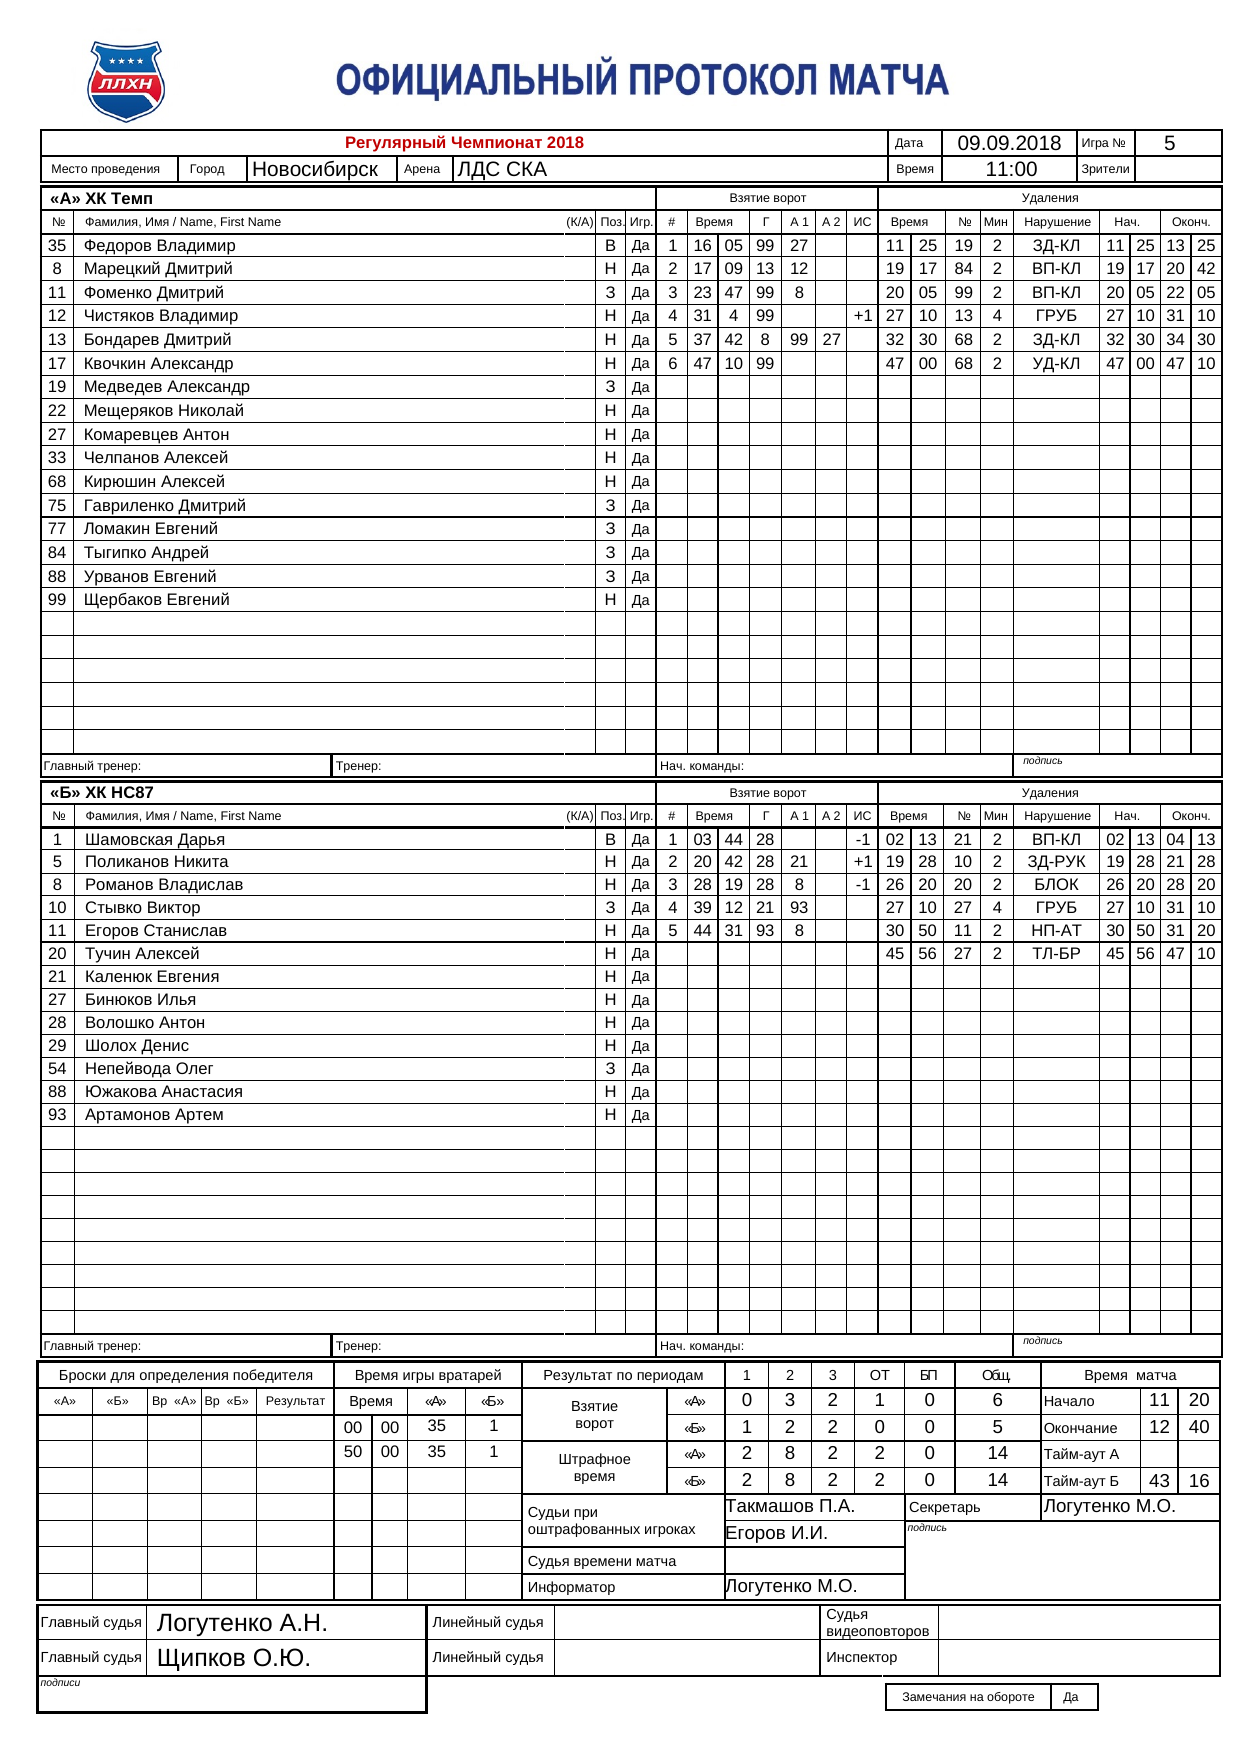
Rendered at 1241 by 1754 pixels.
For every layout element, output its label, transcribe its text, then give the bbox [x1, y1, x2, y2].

table_cell [565, 494, 595, 516]
table_cell [373, 1547, 407, 1573]
table_cell [946, 494, 980, 516]
table_cell [719, 376, 749, 398]
table_cell ИС [847, 211, 877, 233]
table_cell (К/А) [565, 211, 595, 233]
table_cell [75, 1242, 564, 1264]
table_cell [981, 376, 1013, 398]
table_header Время игры вратарей [335, 1363, 521, 1387]
table_cell 1 [466, 1416, 521, 1440]
table_cell [750, 1081, 781, 1103]
table_cell Главный тренер: [42, 755, 330, 776]
table_cell [847, 565, 877, 587]
table_cell Н [596, 446, 625, 469]
table_cell 19 [879, 257, 910, 280]
table_cell [944, 1104, 980, 1126]
table_cell [944, 1035, 980, 1057]
picture [5, 28, 1179, 129]
table_cell 42 [719, 850, 749, 872]
table_cell [657, 588, 687, 611]
table_cell 10 [912, 305, 945, 327]
table_cell 10 [1192, 896, 1221, 918]
table_cell [912, 1265, 943, 1287]
table_cell Фоменко Дмитрий [74, 281, 564, 303]
table_cell [847, 989, 877, 1011]
table_cell Игр. [626, 805, 655, 826]
table_cell [879, 1288, 910, 1310]
table_cell [1100, 1265, 1129, 1287]
table_cell [1014, 565, 1099, 587]
table_cell [626, 612, 655, 634]
table_cell Арена [398, 157, 452, 181]
table_cell 19 [42, 376, 73, 398]
table_cell [1131, 636, 1160, 658]
table_cell [944, 1127, 980, 1149]
table_cell [1014, 541, 1099, 564]
table_cell [782, 588, 815, 611]
table_cell 13 [750, 257, 781, 280]
table_cell 19 [879, 850, 910, 872]
table_cell [1131, 989, 1160, 1011]
table_cell [782, 707, 815, 729]
table_cell [688, 730, 717, 753]
table_cell 10 [944, 850, 980, 872]
table_cell [565, 305, 595, 327]
table_cell [408, 1521, 465, 1546]
table_cell [626, 1288, 655, 1310]
table_cell [847, 1150, 877, 1172]
table_cell [1014, 399, 1099, 422]
table_cell [1100, 423, 1129, 445]
table_cell [373, 1468, 407, 1493]
table_cell ИС [847, 805, 877, 826]
table_cell [1141, 1441, 1177, 1467]
table_cell [565, 636, 595, 658]
table_cell 39 [688, 896, 717, 918]
table_cell [42, 1288, 74, 1310]
table_cell [688, 446, 717, 469]
table_cell 30 [879, 920, 910, 941]
table_cell [750, 446, 781, 469]
table_cell [1131, 1219, 1160, 1241]
table_cell 42 [1192, 257, 1221, 280]
table_cell З [596, 494, 625, 516]
table_cell [847, 423, 877, 445]
table_cell 19 [719, 874, 749, 895]
table_cell [912, 1035, 943, 1057]
table_cell [782, 446, 815, 469]
table_cell [657, 1173, 687, 1195]
table_cell [596, 1127, 625, 1149]
table_header 5 [1136, 131, 1221, 155]
table_cell 11 [1100, 235, 1129, 256]
table_cell [565, 565, 595, 587]
table_cell 8 [782, 920, 815, 941]
table_cell [1161, 659, 1190, 682]
table_cell Тренер: [333, 1335, 655, 1356]
table_cell [466, 1494, 521, 1520]
table_cell 33 [42, 446, 73, 469]
table_cell 0 [905, 1468, 954, 1493]
table_cell [816, 850, 846, 872]
table_cell Шолох Денис [75, 1035, 564, 1057]
table_cell [912, 541, 945, 564]
table_cell [202, 1547, 256, 1573]
table_cell [565, 1242, 595, 1264]
table_cell [75, 1196, 564, 1218]
table_cell [148, 1416, 201, 1440]
table_cell Романов Владислав [75, 874, 564, 895]
table_cell [847, 1104, 877, 1126]
table_cell [565, 1265, 595, 1287]
table_cell подпись [1014, 755, 1221, 776]
table_cell 1 [855, 1389, 904, 1413]
table_cell [1161, 494, 1190, 516]
table_cell [750, 423, 781, 445]
table_cell [879, 707, 910, 729]
table_cell [847, 541, 877, 564]
table_cell [847, 1081, 877, 1103]
table_cell 47 [688, 352, 717, 374]
table_cell ГРУБ [1014, 896, 1099, 918]
table_cell [1131, 399, 1160, 422]
table_cell [565, 518, 595, 540]
table_cell [912, 1104, 943, 1126]
table_cell 6 [657, 352, 687, 374]
table_cell 27 [879, 305, 910, 327]
table_cell [847, 1127, 877, 1149]
table_cell [688, 376, 717, 398]
table_cell [1014, 730, 1099, 753]
table_cell [596, 730, 625, 753]
table_cell [657, 423, 687, 445]
table_cell 27 [42, 989, 74, 1011]
table_cell 3 [769, 1389, 811, 1413]
table_cell Фамилия, Имя / Name, First Name [74, 211, 565, 233]
table_cell [74, 707, 564, 729]
table_cell [816, 683, 846, 706]
table_cell [847, 1219, 877, 1241]
table_cell [912, 659, 945, 682]
table_cell [912, 423, 945, 445]
table_cell Вр «А» [148, 1389, 201, 1413]
table_cell Да [626, 874, 655, 895]
table_cell 13 [1161, 235, 1190, 256]
table_cell 45 [1100, 943, 1129, 964]
table_cell [1014, 989, 1099, 1011]
table_cell 30 [1131, 328, 1160, 351]
table_header 1 [726, 1363, 768, 1387]
table_cell [1131, 1104, 1160, 1126]
table_cell [555, 1640, 819, 1675]
table_cell [688, 1311, 717, 1333]
table_cell 2 [855, 1442, 904, 1467]
table_cell 05 [1131, 281, 1160, 303]
table_cell [565, 328, 595, 351]
table_cell ЗД-КЛ [1014, 328, 1099, 351]
table_cell № [42, 805, 74, 826]
table_cell [1161, 1012, 1190, 1033]
table_cell [657, 1311, 687, 1333]
table_cell [1192, 588, 1221, 611]
table_cell [847, 281, 877, 303]
table_cell [1100, 518, 1129, 540]
table_cell [1161, 423, 1190, 445]
table_cell 29 [42, 1035, 74, 1057]
table_cell [688, 636, 717, 658]
table_cell [688, 423, 717, 445]
table_cell [750, 612, 781, 634]
table_header Взятие ворот [657, 188, 877, 209]
table_cell [1131, 1265, 1160, 1287]
table_cell 2 [981, 257, 1013, 280]
table_cell [847, 1242, 877, 1264]
table_cell [565, 257, 595, 280]
table_header Да [1052, 1685, 1097, 1709]
table_cell [847, 730, 877, 753]
table_cell [39, 1494, 92, 1520]
table_cell [939, 1640, 1219, 1675]
table_cell [981, 1150, 1013, 1172]
table_cell 16 [1179, 1468, 1219, 1493]
table_cell [879, 470, 910, 493]
table_cell [1131, 1081, 1160, 1103]
table_cell [626, 683, 655, 706]
table_cell 19 [946, 235, 980, 256]
table_cell [782, 1150, 815, 1172]
table_cell [782, 352, 815, 374]
table_cell 28 [1131, 850, 1160, 872]
table_cell [879, 1035, 910, 1057]
table_cell 2 [981, 235, 1013, 256]
table_cell 28 [42, 1012, 74, 1033]
table_cell [42, 636, 73, 658]
table_header Удаления [879, 783, 1221, 803]
table_cell [1131, 1173, 1160, 1195]
table_cell 88 [42, 1081, 74, 1103]
table_cell Секретарь [906, 1495, 1040, 1520]
table_cell [1131, 1196, 1160, 1218]
table_cell [657, 1081, 687, 1103]
table_cell [688, 1173, 717, 1195]
table_cell Южакова Анастасия [75, 1081, 564, 1103]
table_cell [981, 1058, 1013, 1079]
table_cell Н [596, 1104, 625, 1126]
table_cell [626, 1265, 655, 1287]
table_cell [657, 470, 687, 493]
table_cell [42, 1196, 74, 1218]
table_cell [847, 659, 877, 682]
table_cell [912, 446, 945, 469]
table_cell [912, 1242, 943, 1264]
table_cell [1100, 1242, 1129, 1264]
table_cell Судьи при оштрафованных игроках [523, 1495, 724, 1546]
table_cell [912, 612, 945, 634]
table_cell [946, 541, 980, 564]
table_cell 1 [726, 1415, 768, 1440]
table_cell 22 [42, 399, 73, 422]
table_cell [596, 1150, 625, 1172]
table_cell [981, 1311, 1013, 1333]
table_cell [1100, 612, 1129, 634]
table_cell [847, 612, 877, 634]
table_cell [148, 1468, 201, 1493]
table_cell 13 [1131, 829, 1160, 849]
table_cell [750, 730, 781, 753]
table_cell [408, 1547, 465, 1573]
table_cell «Б» [93, 1389, 147, 1413]
table_cell [879, 518, 910, 540]
table_cell 6 [956, 1389, 1040, 1413]
table_cell Н [596, 588, 625, 611]
table_cell [912, 1150, 943, 1172]
table_cell [912, 399, 945, 422]
table_cell [596, 659, 625, 682]
table_cell Нарушение [1014, 805, 1099, 826]
table_header Броски для определения победителя [39, 1363, 333, 1387]
table_cell 2 [812, 1442, 854, 1467]
table_cell 2 [981, 943, 1013, 964]
table_cell (К/А) [565, 805, 595, 826]
table_cell [946, 376, 980, 398]
table_cell ЗД-РУК [1014, 850, 1099, 872]
table_cell [816, 659, 846, 682]
table_cell [981, 494, 1013, 516]
table_cell [1161, 989, 1190, 1011]
table_cell Время [889, 157, 941, 181]
table_cell [816, 376, 846, 398]
table_cell А 1 [782, 805, 815, 826]
table_cell [719, 1242, 749, 1264]
table_cell [688, 1288, 717, 1310]
table_cell [1014, 1311, 1099, 1333]
table_cell [257, 1547, 333, 1573]
table_cell Взятие ворот [523, 1389, 666, 1440]
table_cell 2 [981, 829, 1013, 849]
table_cell Тайм-аут Б [1042, 1468, 1140, 1493]
table_cell 99 [750, 352, 781, 374]
table_cell [750, 518, 781, 540]
table_cell [981, 1288, 1013, 1310]
table_cell 1 [466, 1441, 521, 1467]
table_cell [719, 1288, 749, 1310]
table_cell Судья времени матча [523, 1548, 724, 1573]
table_cell 05 [719, 235, 749, 256]
table_cell 10 [912, 896, 943, 918]
table_header ОТ [855, 1363, 904, 1387]
table_cell [981, 1265, 1013, 1287]
table_cell [879, 565, 910, 587]
table_cell [912, 376, 945, 398]
table_cell 04 [1161, 829, 1190, 849]
table_cell [847, 1012, 877, 1033]
table_cell Урванов Евгений [74, 565, 564, 587]
table_cell [912, 494, 945, 516]
table_cell [74, 612, 564, 634]
table_cell Н [596, 470, 625, 493]
table_cell [816, 874, 846, 895]
table_cell 27 [782, 235, 815, 256]
table_cell [1131, 1058, 1160, 1079]
table_cell подписи [39, 1677, 425, 1711]
table_cell [719, 636, 749, 658]
table_cell [596, 612, 625, 634]
table_cell Н [596, 1081, 625, 1103]
table_cell 99 [42, 588, 73, 611]
table_cell Время [879, 211, 945, 233]
table_cell [565, 446, 595, 469]
table_cell [879, 659, 910, 682]
table_cell [750, 636, 781, 658]
table_cell [657, 1265, 687, 1287]
table_cell 2 [726, 1442, 768, 1467]
table_cell [688, 707, 717, 729]
table_cell [816, 1127, 846, 1149]
table_cell -1 [847, 829, 877, 849]
table_cell [912, 683, 945, 706]
table_cell Информатор [523, 1575, 724, 1599]
table_cell [879, 1012, 910, 1033]
table_cell [1131, 376, 1160, 398]
table_cell [657, 1219, 687, 1241]
table_cell Время [879, 805, 943, 826]
table_cell Тыгипко Андрей [74, 541, 564, 564]
table_cell Н [596, 943, 625, 964]
table_cell [719, 518, 749, 540]
table_cell [1161, 399, 1190, 422]
table_cell 1 [42, 829, 74, 849]
table_cell [719, 1081, 749, 1103]
table_cell [981, 1012, 1013, 1033]
table_cell Да [626, 352, 655, 374]
table_cell [626, 1219, 655, 1241]
table_cell [1100, 1288, 1129, 1310]
table_cell НП-АТ [1014, 920, 1099, 941]
table_cell [981, 470, 1013, 493]
table_cell [847, 1173, 877, 1195]
table_cell [257, 1521, 333, 1546]
table_cell [657, 707, 687, 729]
table_cell [1192, 494, 1221, 516]
table_cell [981, 1173, 1013, 1195]
table_cell [688, 470, 717, 493]
table_cell Главный судья [39, 1606, 146, 1639]
table_cell [596, 1196, 625, 1218]
table_cell [782, 989, 815, 1011]
table_cell [1131, 470, 1160, 493]
table_cell «А» [668, 1442, 724, 1467]
table_cell [565, 850, 595, 872]
table_cell [42, 659, 73, 682]
table_cell Новосибирск [248, 157, 396, 181]
table_cell [657, 1035, 687, 1057]
table_cell 20 [1192, 874, 1221, 895]
table_cell [1161, 588, 1190, 611]
table_cell 11 [944, 920, 980, 941]
table_cell [1014, 446, 1099, 469]
table_cell [39, 1574, 92, 1599]
table_cell [657, 565, 687, 587]
table_cell [565, 874, 595, 895]
table_cell [782, 305, 815, 327]
table_cell [750, 1242, 781, 1264]
table_cell [981, 1242, 1013, 1264]
table_cell Н [596, 1012, 625, 1033]
table_cell [879, 1219, 910, 1241]
table_cell [373, 1494, 407, 1520]
table_cell [879, 683, 910, 706]
table_cell 19 [1100, 850, 1129, 872]
table_cell [1161, 1196, 1190, 1218]
table_cell 93 [42, 1104, 74, 1126]
table_cell [879, 730, 910, 753]
table_cell [74, 730, 564, 753]
table_cell [565, 281, 595, 303]
table_cell [782, 1288, 815, 1310]
table_cell [1192, 1196, 1221, 1218]
table_cell [1161, 565, 1190, 587]
table_cell Время [688, 805, 749, 826]
table_cell [847, 966, 877, 987]
table_cell [879, 376, 910, 398]
table_cell [944, 1242, 980, 1264]
table_cell [1192, 518, 1221, 540]
table_cell 84 [42, 541, 73, 564]
table_cell [657, 494, 687, 516]
table_cell 20 [879, 281, 910, 303]
table_cell [782, 1219, 815, 1241]
table_cell [1161, 1035, 1190, 1057]
table_cell [565, 352, 595, 374]
table_cell [847, 494, 877, 516]
table_cell [93, 1521, 147, 1546]
table_cell [782, 376, 815, 398]
table_cell 02 [1100, 829, 1129, 849]
table_cell 35 [408, 1416, 465, 1440]
table_cell [257, 1441, 333, 1467]
table_cell [981, 1081, 1013, 1103]
table_cell 34 [1161, 328, 1190, 351]
table_cell 28 [912, 850, 943, 872]
table_cell 10 [1131, 305, 1160, 327]
table_cell [719, 612, 749, 634]
table_cell А 1 [782, 211, 815, 233]
table_cell 20 [1131, 874, 1160, 895]
table_cell [750, 707, 781, 729]
table_cell 10 [1192, 943, 1221, 964]
table_cell подпись [1014, 1335, 1221, 1356]
table_cell Да [626, 588, 655, 611]
table_cell [719, 1173, 749, 1195]
table_cell Да [626, 920, 655, 941]
table_cell Да [626, 989, 655, 1011]
table_cell [1014, 518, 1099, 540]
table_cell 2 [657, 850, 687, 872]
table_cell 21 [944, 829, 980, 849]
table_cell Тучин Алексей [75, 943, 564, 964]
table_cell [946, 588, 980, 611]
table_cell [626, 730, 655, 753]
table_cell Н [596, 874, 625, 895]
table_cell [1192, 1288, 1221, 1310]
table_cell З [596, 541, 625, 564]
table_cell Да [626, 1104, 655, 1126]
table_cell Квочкин Александр [74, 352, 564, 374]
table_cell подпись [906, 1522, 1219, 1599]
table_cell 21 [42, 966, 74, 987]
table_cell [688, 1196, 717, 1218]
table_cell [657, 683, 687, 706]
table_cell [782, 1012, 815, 1033]
table_cell [1014, 1104, 1099, 1126]
table_cell [719, 943, 749, 964]
table_cell 26 [1100, 874, 1129, 895]
table_cell 05 [912, 281, 945, 303]
table_cell [1100, 399, 1129, 422]
table_cell 2 [812, 1389, 854, 1413]
table_cell [750, 541, 781, 564]
table_cell [1192, 1035, 1221, 1057]
table_cell [1100, 989, 1129, 1011]
table_cell [565, 659, 595, 682]
table_cell Главный судья [39, 1640, 146, 1675]
table_cell Да [626, 896, 655, 918]
table_cell 8 [42, 257, 73, 280]
table_cell [1161, 683, 1190, 706]
table_cell З [596, 896, 625, 918]
table_cell [816, 730, 846, 753]
table_cell [688, 989, 717, 1011]
table_cell [1161, 966, 1190, 987]
table_cell [981, 565, 1013, 587]
table_cell [657, 636, 687, 658]
table_cell [657, 989, 687, 1011]
table_header Взятие ворот [657, 783, 877, 803]
table_cell [1100, 1012, 1129, 1033]
table_cell [565, 1104, 595, 1126]
table_cell [847, 943, 877, 964]
table_cell [42, 1219, 74, 1241]
table_cell [879, 1311, 910, 1333]
table_cell [879, 989, 910, 1011]
table_cell 2 [981, 850, 1013, 872]
table_cell [719, 707, 749, 729]
table_cell [981, 446, 1013, 469]
table_cell [148, 1521, 201, 1546]
table_cell [657, 446, 687, 469]
table_cell [1131, 518, 1160, 540]
table_cell 35 [42, 235, 73, 256]
table_cell Да [626, 446, 655, 469]
table_cell [466, 1574, 521, 1599]
table_cell [1014, 612, 1099, 634]
table_cell Волошко Антон [75, 1012, 564, 1033]
table_cell # [657, 805, 687, 826]
table_cell [782, 636, 815, 658]
table_cell 2 [812, 1415, 854, 1440]
table_cell [847, 446, 877, 469]
table_cell [816, 966, 846, 987]
table_cell [75, 1150, 564, 1172]
table_cell [1014, 1150, 1099, 1172]
table_cell [1161, 730, 1190, 753]
table_cell 99 [750, 305, 781, 327]
table_cell [688, 1012, 717, 1033]
table_cell Каленюк Евгения [75, 966, 564, 987]
table_cell [912, 989, 943, 1011]
table_cell Да [626, 281, 655, 303]
table_cell [1014, 1012, 1099, 1033]
table_cell [719, 565, 749, 587]
table_cell [657, 541, 687, 564]
table_cell [1179, 1441, 1219, 1467]
table_cell 1 [657, 235, 687, 256]
table_cell [1131, 423, 1160, 445]
table_cell 21 [782, 850, 815, 872]
table_cell [847, 376, 877, 398]
table_cell [912, 1173, 943, 1195]
table_cell «А» [39, 1389, 92, 1413]
table_cell [719, 1058, 749, 1079]
table_cell 12 [42, 305, 73, 327]
table_cell [750, 1311, 781, 1333]
table_cell [688, 565, 717, 587]
table_cell 93 [750, 920, 781, 941]
table_cell [42, 1173, 74, 1195]
table_cell 68 [42, 470, 73, 493]
table_cell [750, 376, 781, 398]
table_cell [565, 683, 595, 706]
table_cell [946, 565, 980, 587]
table_cell [782, 399, 815, 422]
table_cell [257, 1468, 333, 1493]
table_cell [912, 1058, 943, 1079]
table_cell [1131, 446, 1160, 469]
table_cell [565, 423, 595, 445]
table_cell Поз. [596, 805, 625, 826]
table_cell [816, 1173, 846, 1195]
table_cell 47 [1161, 352, 1190, 374]
table_cell [596, 1265, 625, 1287]
table_cell [1014, 707, 1099, 729]
table_cell [335, 1468, 371, 1493]
table_cell [202, 1574, 256, 1599]
table_cell [1100, 659, 1129, 682]
table_cell [1014, 1081, 1099, 1103]
table_cell [946, 399, 980, 422]
table_cell [657, 1242, 687, 1264]
table_cell [981, 1104, 1013, 1126]
table_cell [688, 1219, 717, 1241]
table_cell [719, 1127, 749, 1149]
table_cell [1014, 683, 1099, 706]
table_cell 47 [1161, 943, 1190, 964]
table_cell [657, 943, 687, 964]
table_cell [816, 588, 846, 611]
table_cell 31 [1161, 896, 1190, 918]
table_cell 44 [719, 829, 749, 849]
table_cell 22 [1161, 281, 1190, 303]
table_cell 10 [1131, 896, 1160, 918]
table_cell Да [626, 850, 655, 872]
table_cell [74, 636, 564, 658]
table_cell [946, 446, 980, 469]
table_cell [202, 1468, 256, 1493]
table_cell [148, 1547, 201, 1573]
table_cell 5 [657, 328, 687, 351]
table_cell [782, 1196, 815, 1218]
table_cell [981, 1127, 1013, 1149]
table_cell Щипков О.Ю. [147, 1640, 425, 1675]
table_cell [466, 1468, 521, 1493]
table_cell -1 [847, 874, 877, 895]
table_cell Логутенко М.О. [1042, 1495, 1219, 1520]
table_cell [565, 399, 595, 422]
table_cell [912, 707, 945, 729]
table_cell 8 [42, 874, 74, 895]
table_cell [688, 1081, 717, 1103]
table_cell [719, 541, 749, 564]
table_header 09.09.2018 [943, 131, 1076, 155]
table_cell [596, 683, 625, 706]
table_cell [39, 1521, 92, 1546]
table_cell [912, 1081, 943, 1103]
table_cell [1014, 1242, 1099, 1264]
table_cell Да [626, 1058, 655, 1079]
table_cell [981, 399, 1013, 422]
table_cell [565, 920, 595, 941]
table_cell З [596, 1058, 625, 1079]
table_cell Стывко Виктор [75, 896, 564, 918]
table_cell 27 [42, 423, 73, 445]
table_cell [1100, 1127, 1129, 1149]
table_cell Н [596, 328, 625, 351]
table_cell [944, 1311, 980, 1333]
table_cell 27 [879, 896, 910, 918]
table_header Регулярный Чемпионат 2018 [42, 131, 887, 155]
table_cell [688, 683, 717, 706]
table_cell 16 [688, 235, 717, 256]
table_cell 30 [1192, 328, 1221, 351]
table_cell [565, 1127, 595, 1149]
table_cell [1014, 1219, 1099, 1241]
table_cell [596, 1288, 625, 1310]
table_cell 0 [726, 1389, 768, 1413]
table_cell [981, 683, 1013, 706]
table_cell [782, 1242, 815, 1264]
table_cell [1131, 541, 1160, 564]
table_cell [847, 920, 877, 941]
table_cell [912, 1196, 943, 1218]
table_cell [466, 1521, 521, 1546]
table_cell 10 [1192, 352, 1221, 374]
table_cell Да [626, 1012, 655, 1033]
table_cell [565, 612, 595, 634]
table_cell [782, 565, 815, 587]
table_cell 40 [1179, 1415, 1219, 1440]
table_cell [1192, 1150, 1221, 1172]
table_cell 11 [1141, 1389, 1177, 1413]
table_cell Да [626, 423, 655, 445]
table_cell 5 [42, 850, 74, 872]
table_cell [750, 1288, 781, 1310]
table_cell [879, 588, 910, 611]
table_cell [946, 423, 980, 445]
table_cell [93, 1468, 147, 1493]
table_cell [981, 730, 1013, 753]
table_cell Медведев Александр [74, 376, 564, 398]
table_cell [981, 989, 1013, 1011]
table_cell [847, 1196, 877, 1218]
table_cell [565, 588, 595, 611]
table_cell 17 [688, 257, 717, 280]
table_cell [335, 1521, 371, 1546]
table_cell Н [596, 423, 625, 445]
table_cell [944, 1012, 980, 1033]
table_cell 0 [905, 1415, 954, 1440]
table_cell Гавриленко Дмитрий [74, 494, 564, 516]
table_cell [946, 683, 980, 706]
table_cell [1161, 446, 1190, 469]
table_cell [847, 588, 877, 611]
table_cell 2 [981, 328, 1013, 351]
table_cell [816, 1219, 846, 1241]
table_cell 3 [657, 281, 687, 303]
table_cell [565, 1196, 595, 1218]
table_cell [1014, 494, 1099, 516]
table_cell Логутенко А.Н. [147, 1606, 425, 1639]
table_cell [944, 966, 980, 987]
table_cell [912, 518, 945, 540]
table_cell 50 [1131, 920, 1160, 941]
table_cell [912, 636, 945, 658]
table_cell Да [626, 470, 655, 493]
table_cell [944, 1173, 980, 1195]
table_cell [981, 1219, 1013, 1241]
table_cell [1100, 1311, 1129, 1333]
table_cell 8 [782, 874, 815, 895]
table_header Результат по периодам [523, 1363, 724, 1387]
table_cell [1192, 989, 1221, 1011]
table_cell Да [626, 328, 655, 351]
table_cell 8 [769, 1468, 811, 1493]
table_cell [1192, 966, 1221, 987]
table_cell Н [596, 352, 625, 374]
table_cell [847, 352, 877, 374]
table_cell 4 [981, 896, 1013, 918]
table_cell [782, 612, 815, 634]
table_cell [879, 1058, 910, 1079]
table_cell [912, 1219, 943, 1241]
table_cell [1192, 1127, 1221, 1149]
table_cell [847, 328, 877, 351]
table_cell [946, 518, 980, 540]
table_cell Да [626, 494, 655, 516]
table_cell [202, 1494, 256, 1520]
table_cell 0 [905, 1389, 954, 1413]
table_cell [816, 281, 846, 303]
table_cell [750, 1012, 781, 1033]
table_cell [719, 659, 749, 682]
table_cell [1100, 494, 1129, 516]
table_cell ВП-КЛ [1014, 257, 1099, 280]
table_cell [688, 659, 717, 682]
table_cell [1192, 541, 1221, 564]
table_cell Мин [981, 211, 1013, 233]
table_cell [750, 1173, 781, 1195]
table_header Игра № [1078, 131, 1134, 155]
table_cell # [657, 211, 687, 233]
table_cell 2 [726, 1468, 768, 1493]
table_cell 47 [719, 281, 749, 303]
table_cell [373, 1574, 407, 1599]
table_cell Оконч. [1161, 805, 1221, 826]
table_cell [1100, 470, 1129, 493]
table_cell 45 [879, 943, 910, 964]
table_cell [1192, 470, 1221, 493]
table_cell [1014, 1127, 1099, 1149]
table_cell 2 [981, 281, 1013, 303]
table_header «Б» ХК HC87 [42, 783, 655, 803]
table_cell [981, 588, 1013, 611]
table_cell [981, 423, 1013, 445]
table_header 3 [812, 1363, 854, 1387]
table_cell [816, 1242, 846, 1264]
table_cell [1161, 1058, 1190, 1079]
table_cell ТЛ-БР [1014, 943, 1099, 964]
table_cell [816, 1081, 846, 1103]
table_cell 31 [1161, 305, 1190, 327]
table_cell 17 [912, 257, 945, 280]
table_cell «Б» [668, 1415, 724, 1440]
table_cell З [596, 281, 625, 303]
table_cell [1161, 470, 1190, 493]
table_cell [428, 1677, 882, 1711]
table_cell [1192, 1242, 1221, 1264]
table_cell [847, 896, 877, 918]
table_cell [202, 1416, 256, 1440]
table_cell [782, 494, 815, 516]
table_cell Время [688, 211, 749, 233]
table_cell [912, 966, 943, 987]
table_cell Да [626, 541, 655, 564]
table_cell [39, 1547, 92, 1573]
table_cell [782, 1311, 815, 1333]
table_cell [816, 257, 846, 280]
table_cell [688, 399, 717, 422]
table_cell [1161, 636, 1190, 658]
table_cell [782, 1058, 815, 1079]
table_cell Комаревцев Антон [74, 423, 564, 445]
table_cell [75, 1173, 564, 1195]
table_cell 42 [719, 328, 749, 351]
table_cell 13 [912, 829, 943, 849]
table_cell Фамилия, Имя / Name, First Name [75, 805, 565, 826]
table_cell 00 [335, 1416, 371, 1440]
table_cell [782, 683, 815, 706]
table_cell [981, 707, 1013, 729]
table_cell Тренер: [333, 755, 655, 776]
table_cell [596, 1311, 625, 1333]
table_cell [626, 636, 655, 658]
table_cell [816, 494, 846, 516]
table_cell [39, 1441, 92, 1467]
table_cell [657, 1288, 687, 1310]
table_cell [1014, 470, 1099, 493]
table_cell 56 [1131, 943, 1160, 964]
table_cell [912, 1012, 943, 1033]
table_cell [944, 1081, 980, 1103]
table_cell [946, 636, 980, 658]
table_cell [1131, 1035, 1160, 1057]
table_cell Егоров Станислав [75, 920, 564, 941]
table_cell [657, 1012, 687, 1033]
table_cell 3 [657, 874, 687, 895]
table_cell [847, 683, 877, 706]
table_cell 99 [750, 235, 781, 256]
table_cell [565, 541, 595, 564]
table_cell 20 [1161, 257, 1190, 280]
table_cell В [596, 235, 625, 256]
table_cell [1192, 659, 1221, 682]
table_cell Да [626, 966, 655, 987]
table_cell Н [596, 1035, 625, 1057]
table_cell [816, 235, 846, 256]
table_cell [1161, 541, 1190, 564]
table_cell [1131, 730, 1160, 753]
table_cell Г [750, 211, 781, 233]
table_cell [1100, 588, 1129, 611]
table_cell [565, 943, 595, 964]
table_cell 28 [750, 874, 781, 895]
table_cell [373, 1521, 407, 1546]
table_cell 68 [946, 352, 980, 374]
table_cell [1192, 1081, 1221, 1103]
table_cell [1161, 1219, 1190, 1241]
table_cell [1100, 1081, 1129, 1103]
table_cell [816, 541, 846, 564]
table_cell [847, 1058, 877, 1079]
table_cell [912, 565, 945, 587]
table_cell Щербаков Евгений [74, 588, 564, 611]
table_cell +1 [847, 850, 877, 872]
table_cell Оконч. [1161, 211, 1221, 233]
table_cell [688, 1035, 717, 1057]
table_cell [1161, 1104, 1190, 1126]
table_cell Штрафное время [523, 1442, 666, 1493]
table_cell [1100, 565, 1129, 587]
table_cell [879, 1104, 910, 1126]
table_cell 4 [657, 896, 687, 918]
table_cell [42, 683, 73, 706]
table_cell 00 [373, 1441, 407, 1467]
table_cell [879, 541, 910, 564]
table_cell ВП-КЛ [1014, 829, 1099, 849]
table_cell [750, 1104, 781, 1126]
table_cell Поликанов Никита [75, 850, 564, 872]
table_cell «Б » [466, 1389, 521, 1413]
table_cell [782, 659, 815, 682]
table_cell Мещеряков Николай [74, 399, 564, 422]
table_cell [148, 1441, 201, 1467]
table_cell «А» [668, 1389, 724, 1413]
table_cell [879, 1127, 910, 1149]
table_cell [565, 730, 595, 753]
table_cell «А» [408, 1389, 465, 1413]
table_cell [1100, 1173, 1129, 1195]
table_cell [782, 1035, 815, 1057]
table_cell [750, 1150, 781, 1172]
table_cell [408, 1494, 465, 1520]
table_cell [981, 1196, 1013, 1218]
table_cell Федоров Владимир [74, 235, 564, 256]
table_cell [335, 1547, 371, 1573]
table_cell [816, 920, 846, 941]
table_cell [912, 470, 945, 493]
table_cell [847, 518, 877, 540]
table_cell [75, 1219, 564, 1241]
table_cell [657, 1104, 687, 1126]
table_cell [202, 1521, 256, 1546]
table_cell [750, 565, 781, 587]
table_cell [750, 1196, 781, 1218]
table_cell [750, 1127, 781, 1149]
table_cell [879, 423, 910, 445]
table_cell 12 [1141, 1415, 1177, 1440]
table_cell [75, 1288, 564, 1310]
table_cell 47 [1100, 352, 1129, 374]
table_cell 31 [1161, 920, 1190, 941]
table_cell [1014, 1058, 1099, 1079]
table_cell [626, 1150, 655, 1172]
table_cell Да [626, 518, 655, 540]
table_cell [719, 1219, 749, 1241]
table_cell [719, 494, 749, 516]
table_cell [944, 1265, 980, 1287]
table_cell [1192, 636, 1221, 658]
table_cell [688, 541, 717, 564]
table_cell [75, 1311, 564, 1333]
table_cell [657, 1127, 687, 1149]
table_cell 28 [1161, 874, 1190, 895]
table_cell [750, 683, 781, 706]
table_cell [688, 1150, 717, 1172]
table_cell [847, 235, 877, 256]
table_cell [879, 612, 910, 634]
table_cell [750, 943, 781, 964]
table_cell 10 [42, 896, 74, 918]
table_cell [1131, 1311, 1160, 1333]
table_cell Место проведения [42, 157, 177, 181]
table_cell Да [626, 565, 655, 587]
table_cell [879, 1242, 910, 1264]
table_cell [42, 1127, 74, 1149]
table_cell А 2 [816, 211, 846, 233]
table_cell 2 [769, 1415, 811, 1440]
table_cell Артамонов Артем [75, 1104, 564, 1126]
table_cell [816, 1311, 846, 1333]
table_cell 17 [42, 352, 73, 374]
table_cell 05 [1192, 281, 1221, 303]
table_cell [1192, 399, 1221, 422]
table_cell [750, 399, 781, 422]
table_cell 44 [688, 920, 717, 941]
table_cell [750, 470, 781, 493]
table_cell [1100, 707, 1129, 729]
table_cell [719, 730, 749, 753]
table_cell [782, 1265, 815, 1287]
table_cell [74, 659, 564, 682]
table_cell А 2 [816, 805, 846, 826]
table_cell 11 [42, 281, 73, 303]
table_cell [93, 1574, 147, 1599]
table_cell [816, 423, 846, 445]
table_cell Да [626, 1035, 655, 1057]
table_cell [816, 470, 846, 493]
table_cell [847, 1035, 877, 1057]
table_cell [719, 966, 749, 987]
table_cell Кирюшин Алексей [74, 470, 564, 493]
table_cell Да [626, 257, 655, 280]
table_cell Нач. [1100, 211, 1160, 233]
table_cell [688, 1127, 717, 1149]
table_cell [879, 1081, 910, 1103]
table_cell [565, 376, 595, 398]
table_cell [688, 1265, 717, 1287]
table_cell [39, 1468, 92, 1493]
table_cell 93 [782, 896, 815, 918]
table_cell [981, 636, 1013, 658]
table_cell [816, 943, 846, 964]
table_cell [782, 470, 815, 493]
table_cell [1192, 1012, 1221, 1033]
table_header Замечания на обороте [887, 1685, 1050, 1709]
table_cell [1131, 707, 1160, 729]
table_cell УД-КЛ [1014, 352, 1099, 374]
table_cell 21 [1161, 850, 1190, 872]
table_cell З [596, 518, 625, 540]
table_cell [719, 1311, 749, 1333]
table_cell 50 [912, 920, 943, 941]
table_cell [719, 446, 749, 469]
table_cell [688, 1242, 717, 1264]
table_cell +1 [847, 305, 877, 327]
table_cell Н [596, 989, 625, 1011]
table_cell 10 [719, 352, 749, 374]
table_cell [981, 518, 1013, 540]
table_cell Время [335, 1389, 407, 1413]
table_cell [555, 1606, 819, 1639]
table_cell [719, 683, 749, 706]
table_cell [596, 707, 625, 729]
table_cell [1161, 1081, 1190, 1103]
table_cell Игр. [626, 211, 655, 233]
table_cell Н [596, 257, 625, 280]
table_cell [912, 588, 945, 611]
table_cell [912, 1311, 943, 1333]
table_cell Зрители [1078, 157, 1134, 181]
table_cell Окончание [1042, 1415, 1140, 1440]
table_cell [657, 612, 687, 634]
table_cell 02 [879, 829, 910, 849]
table_cell [782, 943, 815, 964]
table_cell [1014, 1196, 1099, 1218]
table_cell 28 [750, 829, 781, 849]
table_cell 37 [688, 328, 717, 351]
table_cell 20 [944, 874, 980, 895]
table_cell 00 [912, 352, 945, 374]
table_cell [1161, 1173, 1190, 1195]
table_cell Чистяков Владимир [74, 305, 564, 327]
table_cell [1192, 612, 1221, 634]
table_cell [750, 1058, 781, 1079]
table_cell [688, 494, 717, 516]
table_cell З [596, 376, 625, 398]
table_cell [42, 707, 73, 729]
table_cell [257, 1416, 333, 1440]
table_cell [816, 989, 846, 1011]
table_cell [657, 730, 687, 753]
table_cell [981, 1035, 1013, 1057]
table_cell Да [626, 305, 655, 327]
table_header Общ. [956, 1363, 1040, 1387]
table_cell 0 [905, 1442, 954, 1467]
table_cell [847, 707, 877, 729]
table_cell [816, 1196, 846, 1218]
table_cell [657, 1150, 687, 1172]
table_cell [816, 1012, 846, 1033]
table_cell ЗД-КЛ [1014, 235, 1099, 256]
table_cell [1192, 446, 1221, 469]
table_cell 21 [750, 896, 781, 918]
table_cell 56 [912, 943, 943, 964]
table_cell [816, 1104, 846, 1126]
table_cell [1100, 683, 1129, 706]
table_cell [42, 730, 73, 753]
table_cell Логутенко М.О. [726, 1575, 904, 1599]
table_cell [1161, 1150, 1190, 1172]
table_cell 20 [1100, 281, 1129, 303]
table_cell [1100, 1196, 1129, 1218]
table_cell Марецкий Дмитрий [74, 257, 564, 280]
table_cell 20 [42, 943, 74, 964]
table_cell 25 [1192, 235, 1221, 256]
table_cell Нач. команды: [657, 1335, 1012, 1356]
table_cell [1100, 636, 1129, 658]
table_cell 28 [750, 850, 781, 872]
table_cell ЛДС СКА [454, 157, 887, 181]
table_cell [1100, 541, 1129, 564]
table_cell [39, 1416, 92, 1440]
table_cell [1099, 1682, 1220, 1711]
table_cell [1131, 1242, 1160, 1264]
table_cell [1100, 1058, 1129, 1079]
table_header Дата [889, 131, 941, 155]
table_cell [981, 659, 1013, 682]
table_cell [626, 659, 655, 682]
table_cell [1100, 1219, 1129, 1241]
table_cell [1131, 494, 1160, 516]
table_cell [782, 1173, 815, 1195]
table_cell [1192, 1219, 1221, 1241]
table_cell 68 [946, 328, 980, 351]
table_cell [750, 494, 781, 516]
table_cell [1131, 588, 1160, 611]
table_cell [93, 1416, 147, 1440]
table_cell Мин [981, 805, 1013, 826]
table_cell 25 [1131, 235, 1160, 256]
table_cell [1014, 636, 1099, 658]
table_cell [408, 1468, 465, 1493]
table_cell 43 [1141, 1468, 1177, 1493]
table_cell [42, 612, 73, 634]
table_cell [1131, 683, 1160, 706]
table_cell 10 [1192, 305, 1221, 327]
table_cell [626, 1242, 655, 1264]
table_cell 20 [912, 874, 943, 895]
table_cell [657, 399, 687, 422]
table_cell Шамовская Дарья [75, 829, 564, 849]
table_cell [688, 1104, 717, 1126]
table_cell [1131, 612, 1160, 634]
table_cell [816, 518, 846, 540]
table_cell 17 [1131, 257, 1160, 280]
table_cell [148, 1574, 201, 1599]
table_cell 25 [912, 235, 945, 256]
table_cell [719, 470, 749, 493]
table_cell [1014, 588, 1099, 611]
table_cell Нарушение [1014, 211, 1099, 233]
table_cell [944, 1196, 980, 1218]
table_cell [335, 1494, 371, 1520]
table_cell 14 [956, 1468, 1040, 1493]
table_cell 0 [855, 1415, 904, 1440]
table_cell [939, 1606, 1219, 1639]
table_cell 30 [912, 328, 945, 351]
table_cell 27 [944, 943, 980, 964]
table_cell [565, 896, 595, 918]
table_cell [816, 1058, 846, 1079]
table_cell 88 [42, 565, 73, 587]
table_cell 31 [688, 305, 717, 327]
table_cell 2 [981, 920, 1013, 941]
table_cell [912, 1127, 943, 1149]
table_cell [626, 1311, 655, 1333]
table_cell 8 [769, 1442, 811, 1467]
table_cell Нач. [1100, 805, 1160, 826]
table_cell [879, 446, 910, 469]
table_cell 4 [657, 305, 687, 327]
table_cell [944, 1288, 980, 1310]
table_cell 19 [1100, 257, 1129, 280]
table_cell [626, 707, 655, 729]
table_cell [782, 541, 815, 564]
table_cell 50 [335, 1441, 371, 1467]
table_cell 11:00 [943, 157, 1076, 181]
table_cell [816, 305, 846, 327]
table_cell 13 [946, 305, 980, 327]
table_cell [816, 352, 846, 374]
table_cell [1131, 966, 1160, 987]
table_cell [847, 1265, 877, 1287]
table_cell 1 [657, 829, 687, 849]
table_cell 28 [688, 874, 717, 895]
table_cell [1192, 730, 1221, 753]
table_cell [466, 1547, 521, 1573]
table_cell Поз. [596, 211, 625, 233]
table_cell Линейный судья [428, 1606, 554, 1639]
table_cell 84 [946, 257, 980, 280]
table_cell [565, 1035, 595, 1057]
table_header Время матча [1042, 1363, 1219, 1387]
table_cell 20 [1192, 920, 1221, 941]
table_cell [565, 1150, 595, 1172]
table_cell [626, 1196, 655, 1218]
table_cell 99 [782, 328, 815, 351]
table_header «А» ХК Темп [42, 188, 655, 209]
table_header Удаления [879, 188, 1221, 209]
table_cell [879, 399, 910, 422]
table_cell [565, 1288, 595, 1310]
table_cell [782, 423, 815, 445]
table_cell [816, 565, 846, 587]
table_cell 2 [981, 352, 1013, 374]
table_cell [626, 1127, 655, 1149]
table_cell 30 [1100, 920, 1129, 941]
table_cell [1192, 565, 1221, 587]
table_cell [93, 1441, 147, 1467]
table_cell [42, 1265, 74, 1287]
table_cell [1161, 1265, 1190, 1287]
table_cell [1161, 1311, 1190, 1333]
table_cell 5 [956, 1415, 1040, 1440]
table_cell [816, 829, 846, 849]
table_cell ГРУБ [1014, 305, 1099, 327]
table_cell 8 [750, 328, 781, 351]
table_cell [719, 1104, 749, 1126]
table_cell № [946, 211, 980, 233]
table_cell 03 [688, 829, 717, 849]
table_cell [42, 1150, 74, 1172]
table_cell [726, 1548, 904, 1573]
table_cell [1100, 730, 1129, 753]
table_cell [879, 494, 910, 516]
table_cell [782, 829, 815, 849]
table_cell 09 [719, 257, 749, 280]
table_cell [816, 399, 846, 422]
table_cell [946, 707, 980, 729]
table_cell Бондарев Дмитрий [74, 328, 564, 351]
table_cell [879, 1196, 910, 1218]
table_cell [688, 612, 717, 634]
table_cell [1192, 423, 1221, 445]
table_header 2 [769, 1363, 811, 1387]
table_cell [782, 730, 815, 753]
table_cell [879, 1150, 910, 1172]
table_cell [657, 518, 687, 540]
table_cell [565, 1081, 595, 1103]
table_cell [257, 1494, 333, 1520]
table_cell [879, 1265, 910, 1287]
table_cell [782, 1127, 815, 1149]
table_cell [688, 1058, 717, 1079]
table_cell Результат [257, 1389, 333, 1413]
table_cell Н [596, 966, 625, 987]
table_cell Нач. команды: [657, 755, 1012, 776]
table_cell [1131, 1150, 1160, 1172]
table_cell [816, 1035, 846, 1057]
table_cell [782, 1104, 815, 1126]
table_cell [816, 1150, 846, 1172]
table_cell [719, 989, 749, 1011]
table_cell [719, 399, 749, 422]
table_cell [946, 659, 980, 682]
table_cell 31 [719, 920, 749, 941]
table_cell [257, 1574, 333, 1599]
table_cell «Б» [668, 1468, 724, 1493]
table_cell 75 [42, 494, 73, 516]
table_cell 13 [42, 328, 73, 351]
table_cell № [944, 805, 980, 826]
table_cell Вр «Б» [202, 1389, 256, 1413]
table_cell 2 [812, 1468, 854, 1493]
table_cell [816, 446, 846, 469]
table_cell [1014, 659, 1099, 682]
table_cell [202, 1441, 256, 1467]
table_cell 11 [42, 920, 74, 941]
table_cell [719, 588, 749, 611]
table_cell [148, 1494, 201, 1520]
table_cell [1014, 1173, 1099, 1195]
table_cell [847, 1311, 877, 1333]
table_cell Н [596, 305, 625, 327]
table_cell [688, 588, 717, 611]
table_cell [565, 989, 595, 1011]
table_cell 20 [688, 850, 717, 872]
table_cell ВП-КЛ [1014, 281, 1099, 303]
table_cell [946, 470, 980, 493]
table_cell [1131, 1127, 1160, 1149]
table_cell [1131, 565, 1160, 587]
table_cell [847, 1288, 877, 1310]
table_cell [750, 588, 781, 611]
table_cell 35 [408, 1441, 465, 1467]
table_cell [688, 943, 717, 964]
table_cell [688, 966, 717, 987]
table_cell Челпанов Алексей [74, 446, 564, 469]
table_cell [1100, 376, 1129, 398]
table_cell [1192, 1104, 1221, 1126]
table_cell [750, 1035, 781, 1057]
table_cell [1131, 1012, 1160, 1033]
table_cell [782, 966, 815, 987]
table_cell Да [626, 829, 655, 849]
table_cell [912, 730, 945, 753]
table_cell [719, 1035, 749, 1057]
table_cell Инспектор [821, 1640, 938, 1675]
table_cell [596, 1219, 625, 1241]
table_cell Судья видеоповторов [821, 1606, 938, 1639]
table_cell [335, 1574, 371, 1599]
table_cell 28 [1192, 850, 1221, 872]
table_cell [596, 1242, 625, 1264]
table_cell 32 [1100, 328, 1129, 351]
table_cell [1100, 1150, 1129, 1172]
table_cell [1161, 1288, 1190, 1310]
table_cell 2 [981, 874, 1013, 895]
table_cell [883, 1677, 1220, 1681]
table_cell [657, 1196, 687, 1218]
table_cell [596, 636, 625, 658]
table_cell З [596, 565, 625, 587]
table_cell 4 [719, 305, 749, 327]
table_cell Ломакин Евгений [74, 518, 564, 540]
table_cell 99 [750, 281, 781, 303]
table_cell 4 [981, 305, 1013, 327]
table_cell 27 [1100, 896, 1129, 918]
table_cell [565, 1173, 595, 1195]
table_cell 23 [688, 281, 717, 303]
table_cell Да [626, 1081, 655, 1103]
table_cell [1192, 1265, 1221, 1287]
table_cell [944, 989, 980, 1011]
table_cell 20 [1179, 1389, 1219, 1413]
table_cell Егоров И.И. [726, 1521, 904, 1546]
table_cell [816, 707, 846, 729]
table_cell [1192, 1311, 1221, 1333]
table_cell [626, 1173, 655, 1195]
table_cell [1014, 1265, 1099, 1287]
table_cell [42, 1242, 74, 1264]
table_cell [75, 1265, 564, 1287]
table_cell [565, 1012, 595, 1033]
table_cell [1192, 683, 1221, 706]
table_cell [42, 1311, 74, 1333]
table_cell [1100, 446, 1129, 469]
table_cell [946, 612, 980, 634]
table_cell [1131, 659, 1160, 682]
table_cell В [596, 829, 625, 849]
table_cell Да [626, 943, 655, 964]
table_cell 14 [956, 1442, 1040, 1467]
table_cell [847, 636, 877, 658]
table_cell [750, 1265, 781, 1287]
table_cell 2 [657, 257, 687, 280]
table_cell Тайм-аут А [1042, 1441, 1140, 1467]
table_cell [1161, 707, 1190, 729]
table_cell [75, 1127, 564, 1149]
table_cell [782, 518, 815, 540]
table_cell [719, 1265, 749, 1287]
table_cell Н [596, 399, 625, 422]
table_cell [1136, 157, 1221, 181]
table_cell [1014, 1035, 1099, 1057]
table_cell [981, 612, 1013, 634]
table_cell [1014, 1288, 1099, 1310]
table_cell [688, 518, 717, 540]
table_cell [750, 966, 781, 987]
table_cell [1161, 1242, 1190, 1264]
table_cell [93, 1494, 147, 1520]
table_cell [847, 257, 877, 280]
table_cell [657, 659, 687, 682]
table_cell 00 [1131, 352, 1160, 374]
table_cell Главный тренер: [42, 1335, 330, 1356]
table_cell [1161, 518, 1190, 540]
table_cell Н [596, 850, 625, 872]
table_cell 47 [879, 352, 910, 374]
table_cell Непейвода Олег [75, 1058, 564, 1079]
table_cell [1131, 1288, 1160, 1310]
table_cell [657, 376, 687, 398]
table_cell № [42, 211, 73, 233]
table_cell [981, 966, 1013, 987]
table_cell 11 [879, 235, 910, 256]
table_cell БЛОК [1014, 874, 1099, 895]
table_cell Н [596, 920, 625, 941]
table_cell [93, 1547, 147, 1573]
table_cell [657, 1058, 687, 1079]
table_cell 13 [1192, 829, 1221, 849]
table_cell 77 [42, 518, 73, 540]
table_cell [879, 1173, 910, 1195]
table_cell [1192, 1058, 1221, 1079]
table_cell [912, 1288, 943, 1310]
table_cell [816, 896, 846, 918]
table_cell [565, 966, 595, 987]
table_cell [879, 636, 910, 658]
table_header БП [905, 1363, 954, 1387]
table_cell [816, 1265, 846, 1287]
table_cell [565, 707, 595, 729]
table_cell [719, 1196, 749, 1218]
table_cell [74, 683, 564, 706]
table_cell [565, 1311, 595, 1333]
table_cell 00 [373, 1416, 407, 1440]
table_cell [1014, 376, 1099, 398]
table_cell [719, 1150, 749, 1172]
table_cell [847, 470, 877, 493]
table_cell [750, 659, 781, 682]
table_cell [816, 612, 846, 634]
table_cell [1014, 423, 1099, 445]
table_cell [719, 423, 749, 445]
table_cell 8 [782, 281, 815, 303]
table_cell Линейный судья [428, 1640, 554, 1675]
table_cell [657, 966, 687, 987]
table_cell [565, 235, 595, 256]
table_cell 2 [855, 1468, 904, 1493]
table_cell Бинюков Илья [75, 989, 564, 1011]
table_cell [782, 1081, 815, 1103]
table_cell Да [626, 399, 655, 422]
table_cell [981, 541, 1013, 564]
table_cell 32 [879, 328, 910, 351]
table_cell [565, 829, 595, 849]
table_cell 5 [657, 920, 687, 941]
table_cell [1161, 612, 1190, 634]
table_cell [847, 399, 877, 422]
table_cell [1100, 1104, 1129, 1126]
table_cell 27 [816, 328, 846, 351]
table_cell [1192, 376, 1221, 398]
table_cell [944, 1219, 980, 1241]
table_cell Такмашов П.А. [726, 1495, 904, 1520]
table_cell [596, 1173, 625, 1195]
table_cell [565, 1058, 595, 1079]
table_cell [816, 1288, 846, 1310]
table_cell Город [179, 157, 246, 181]
table_cell [750, 1219, 781, 1241]
table_cell 27 [944, 896, 980, 918]
table_cell 26 [879, 874, 910, 895]
table_cell 27 [1100, 305, 1129, 327]
table_cell [565, 1219, 595, 1241]
table_cell [565, 470, 595, 493]
table_cell [1014, 966, 1099, 987]
table_cell [1100, 966, 1129, 987]
table_cell [1100, 1035, 1129, 1057]
table_cell [750, 989, 781, 1011]
table_cell [1192, 707, 1221, 729]
table_cell [944, 1150, 980, 1172]
table_cell [816, 636, 846, 658]
table_cell 99 [946, 281, 980, 303]
table_cell 12 [719, 896, 749, 918]
table_cell [1192, 1173, 1221, 1195]
table_cell [944, 1058, 980, 1079]
table_cell Да [626, 376, 655, 398]
table_cell [946, 730, 980, 753]
table_cell 54 [42, 1058, 74, 1079]
table_cell [879, 966, 910, 987]
table_cell 12 [782, 257, 815, 280]
table_cell Начало [1042, 1389, 1140, 1413]
table_cell [1161, 1127, 1190, 1149]
table_cell [1161, 376, 1190, 398]
table_cell Да [626, 235, 655, 256]
table_cell Г [750, 805, 781, 826]
table_cell [408, 1574, 465, 1599]
table_cell [719, 1012, 749, 1033]
